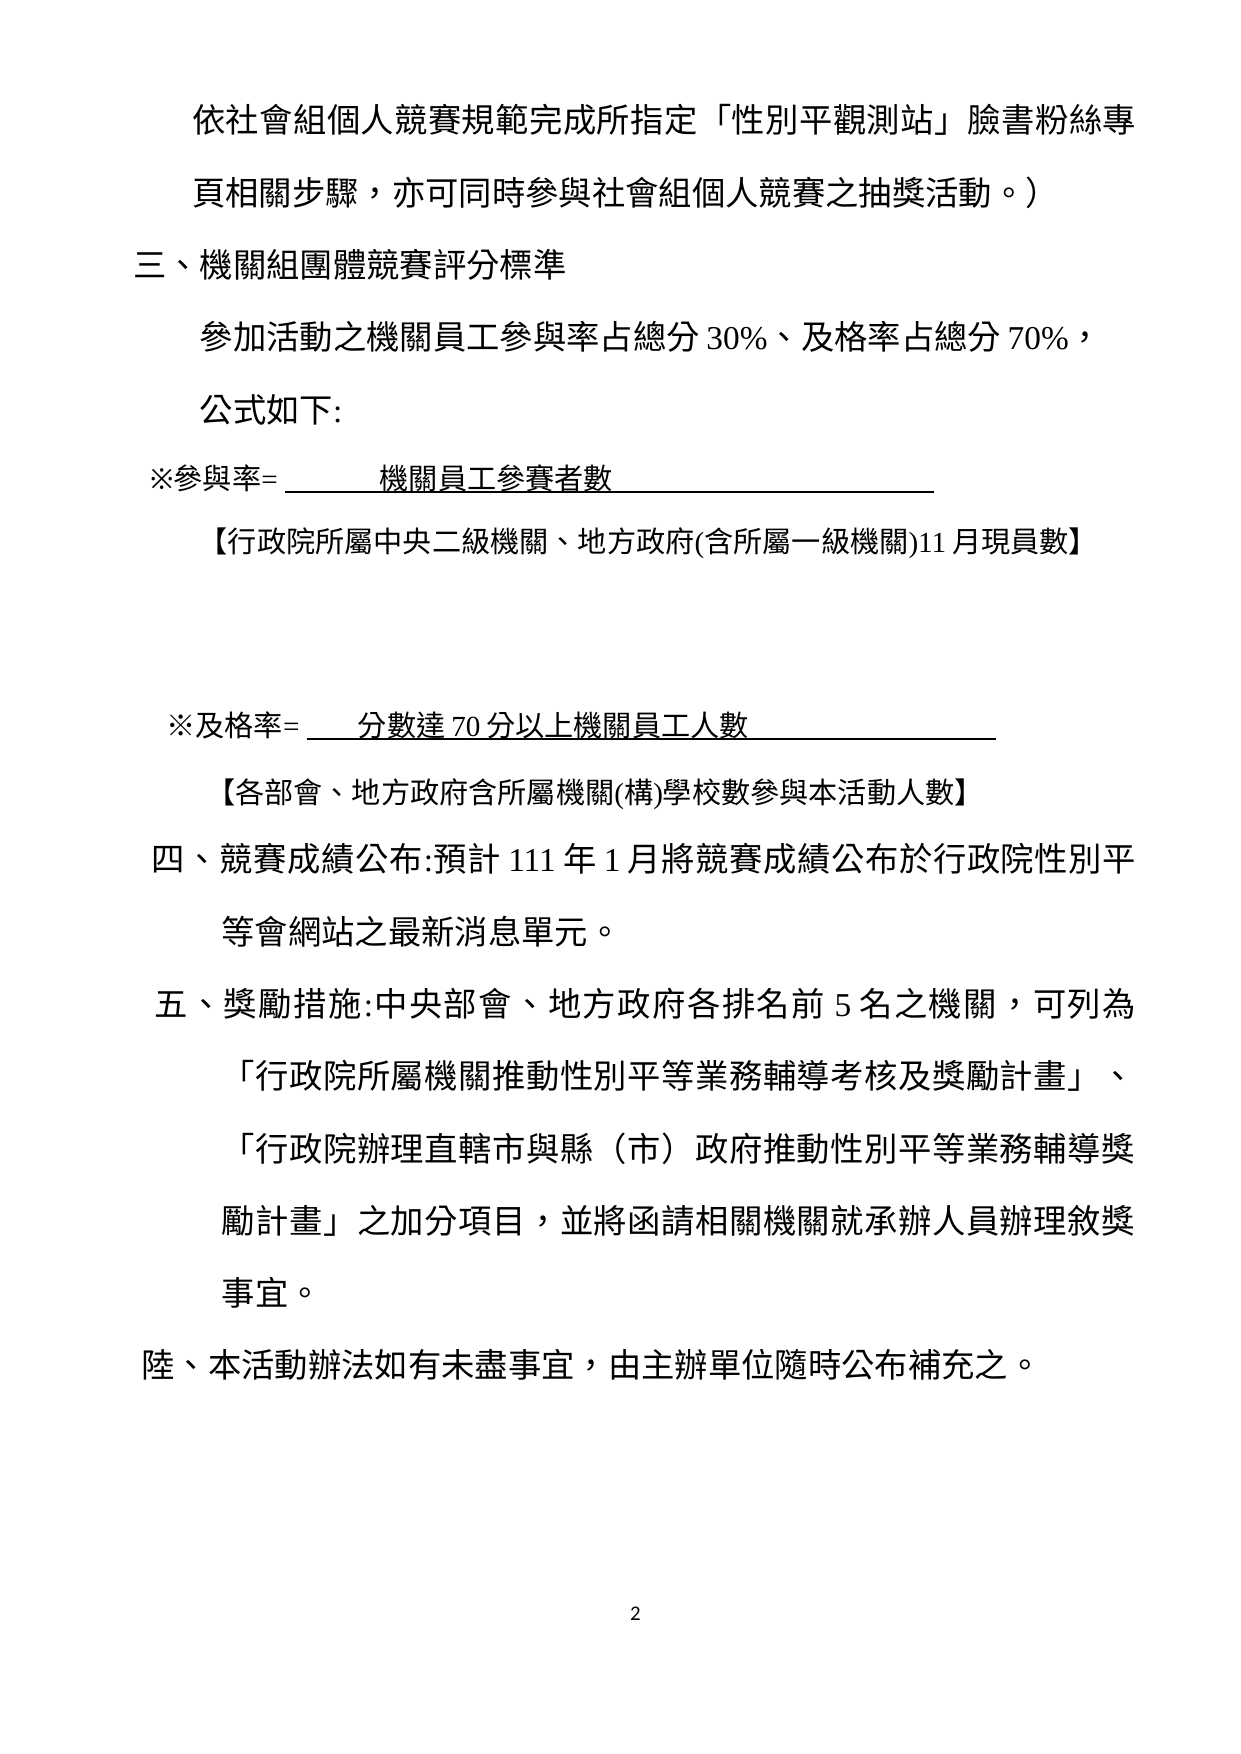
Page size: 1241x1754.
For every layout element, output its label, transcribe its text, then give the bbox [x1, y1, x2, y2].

text ※及格率= 分數達70分以上機關員工人數 [133, 697, 1137, 746]
text 參加活動之機關員工參與率占總分30%、及格率占總分70%， [133, 311, 1137, 359]
text 【行政院所屬中央二級機關、地方政府(含所屬一級機關)11月現員數】 [133, 519, 1137, 561]
text 陸、本活動辦法如有未盡事宜，由主辦單位隨時公布補充之。 [133, 1339, 1137, 1387]
text 【各部會、地方政府含所屬機關(構)學校數參與本活動人數】 [133, 770, 1137, 812]
text 五、獎勵措施:中央部會、地方政府各排名前5名之機關，可列為「行政院所屬機關推動性別平等業務輔導考核及獎勵計畫」、「行政院辦理直轄市與縣（市）政府推動性別平等業務輔導獎勵計畫」之加分項目，並將函請相關機關就承辦人員辦理敘獎事宜。 [133, 978, 1137, 1315]
text 依社會組個人競賽規範完成所指定「性別平觀測站」臉書粉絲專頁相關步驟，亦可同時參與社會組個人競賽之抽獎活動。） [133, 94, 1137, 215]
text 三、機關組團體競賽評分標準 [133, 239, 1137, 287]
text 公式如下: [133, 383, 1137, 432]
text 四、競賽成績公布:預計111年1月將競賽成績公布於行政院性別平等會網站之最新消息單元。 [133, 833, 1137, 954]
text ※參與率= 機關員工參賽者數 [133, 456, 1137, 498]
